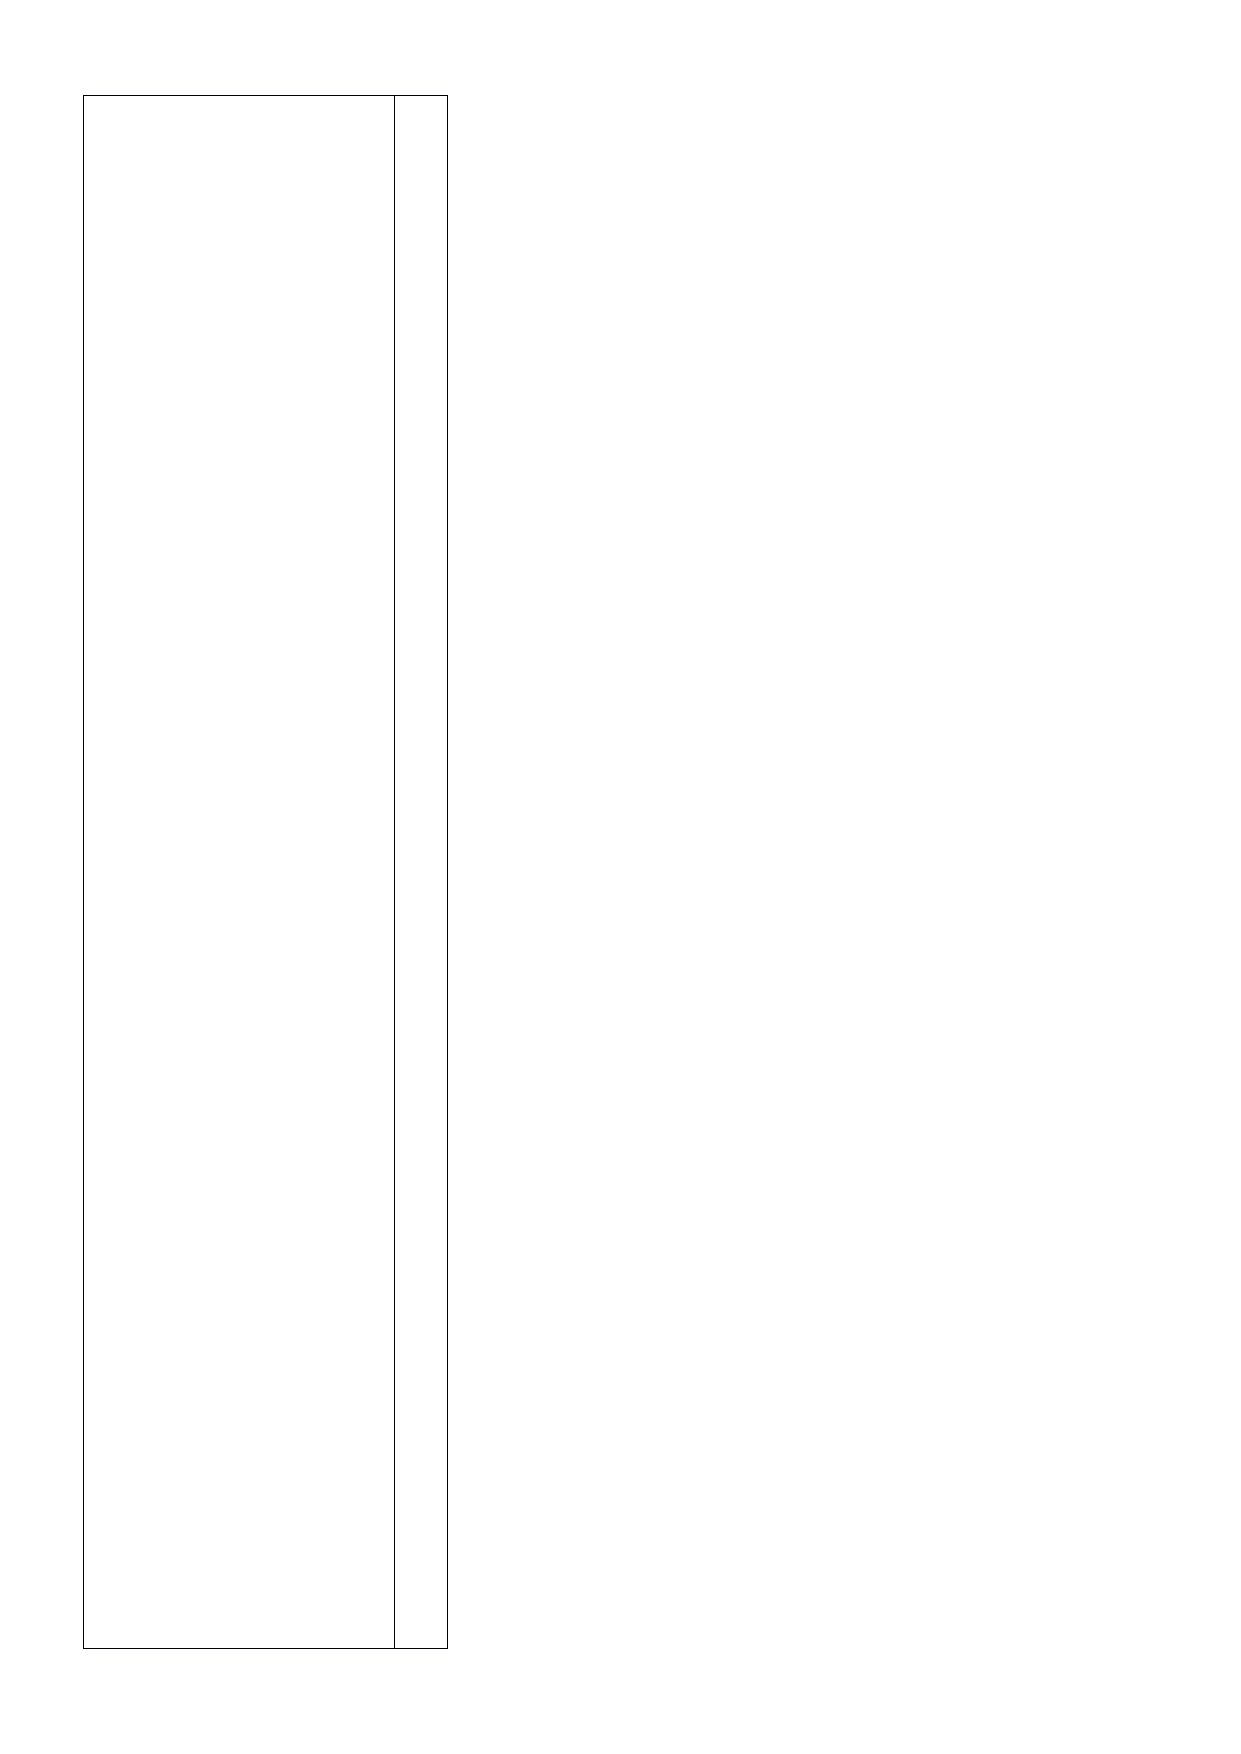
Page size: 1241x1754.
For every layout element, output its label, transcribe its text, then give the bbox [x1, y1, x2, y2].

table_cell 補助屬第14條第1項但書第3款 [84, 96, 394, 1648]
table_cell ■第3款：對公職人員之關係人依法令規定以公開公平方式辦理之補助。 法令依據：「111年桃園市蘆竹區台電促協金使用計畫審查意見表」第14項：「補助各立案民間團體、寺廟等辦理公益活動及用電宣導等相關經費 [395, 96, 447, 1648]
